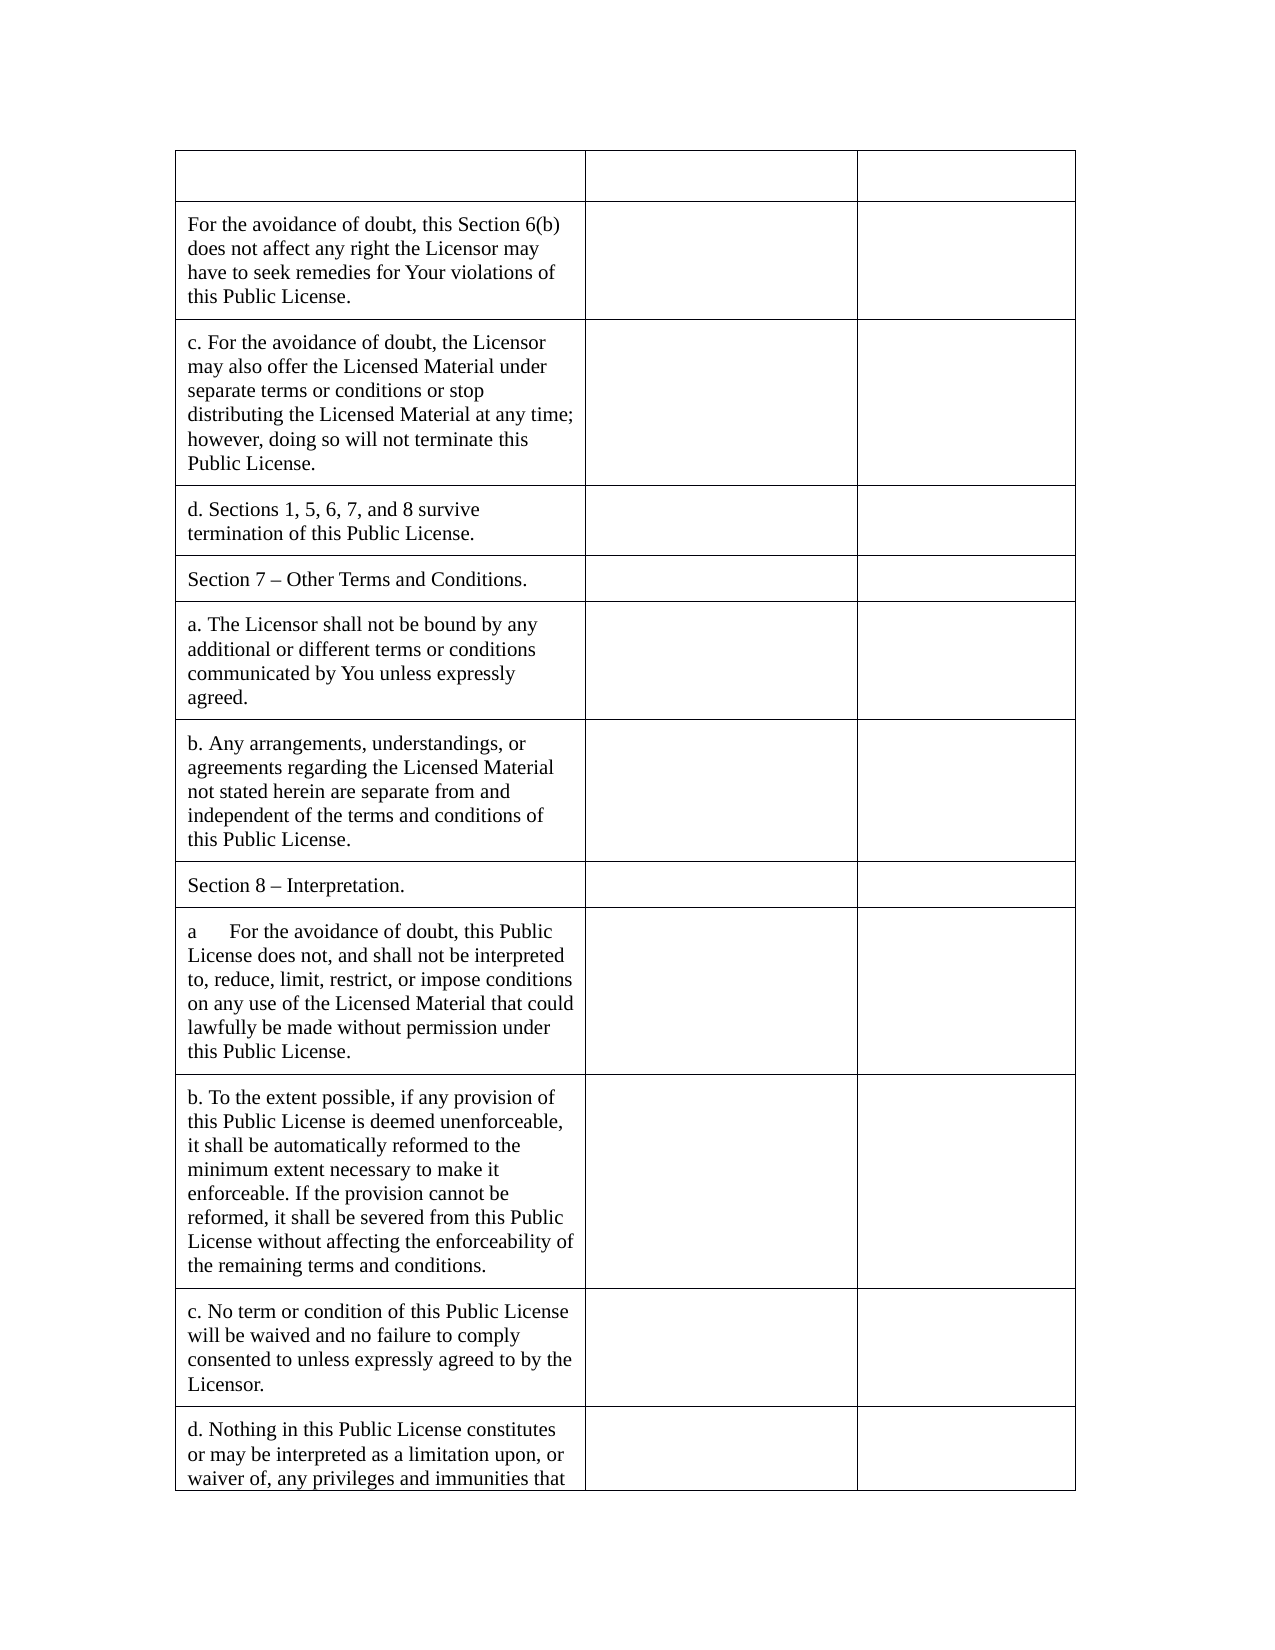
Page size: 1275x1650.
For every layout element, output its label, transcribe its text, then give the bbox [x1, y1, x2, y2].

table_cell [586, 556, 857, 601]
table_cell b. To the extent possible, if any provision of this Public License is deemed unenforceable, it shall be automatically reformed to the minimum extent necessary to make it enforceable. If the provision cannot be reformed, it shall be severed from this Public License without affecting the enforceability of the remaining terms and conditions. [176, 1075, 585, 1288]
table_cell [586, 862, 857, 907]
table_cell [858, 202, 1075, 319]
table_cell [586, 720, 857, 861]
table_cell [586, 151, 857, 201]
table_cell [858, 556, 1075, 601]
table_cell [858, 320, 1075, 485]
table_cell [586, 1075, 857, 1288]
table_cell [858, 1075, 1075, 1288]
table_cell [858, 1407, 1075, 1489]
table_cell [586, 1289, 857, 1406]
table_cell Section 7 – Other Terms and Conditions. [176, 556, 585, 601]
table_cell [586, 202, 857, 319]
table_cell Section 8 – Interpretation. [176, 862, 585, 907]
table_cell [858, 862, 1075, 907]
table_cell d. Sections 1, 5, 6, 7, and 8 survive termination of this Public License. [176, 486, 585, 555]
table_cell [586, 486, 857, 555]
table_cell b. Any arrangements, understandings, or agreements regarding the Licensed Material not stated herein are separate from and independent of the terms and conditions of this Public License. [176, 720, 585, 861]
table_cell a. The Licensor shall not be bound by any additional or different terms or conditions communicated by You unless expressly agreed. [176, 602, 585, 719]
table_cell aFor the avoidance of doubt, this Public License does not, and shall not be interpreted to, reduce, limit, restrict, or impose conditions on any use of the Licensed Material that could lawfully be made without permission under this Public License. [176, 908, 585, 1073]
table_cell c. No term or condition of this Public License will be waived and no failure to comply consented to unless expressly agreed to by the Licensor. [176, 1289, 585, 1406]
table_cell [858, 486, 1075, 555]
table_cell [586, 320, 857, 485]
table_cell For the avoidance of doubt, this Section 6(b) does not affect any right the Licensor may have to seek remedies for Your violations of this Public License. [176, 202, 585, 319]
table_cell [586, 1407, 857, 1489]
table_cell [586, 602, 857, 719]
table_cell c. For the avoidance of doubt, the Licensor may also offer the Licensed Material under separate terms or conditions or stop distributing the Licensed Material at any time; however, doing so will not terminate this Public License. [176, 320, 585, 485]
table_cell [858, 720, 1075, 861]
table_cell [858, 151, 1075, 201]
table_cell [176, 151, 585, 201]
table_cell [858, 908, 1075, 1073]
table_cell [858, 1289, 1075, 1406]
table_cell [586, 908, 857, 1073]
table_cell d. Nothing in this Public License constitutes or may be interpreted as a limitation upon, or waiver of, any privileges and immunities that [176, 1407, 585, 1489]
table_cell [858, 602, 1075, 719]
